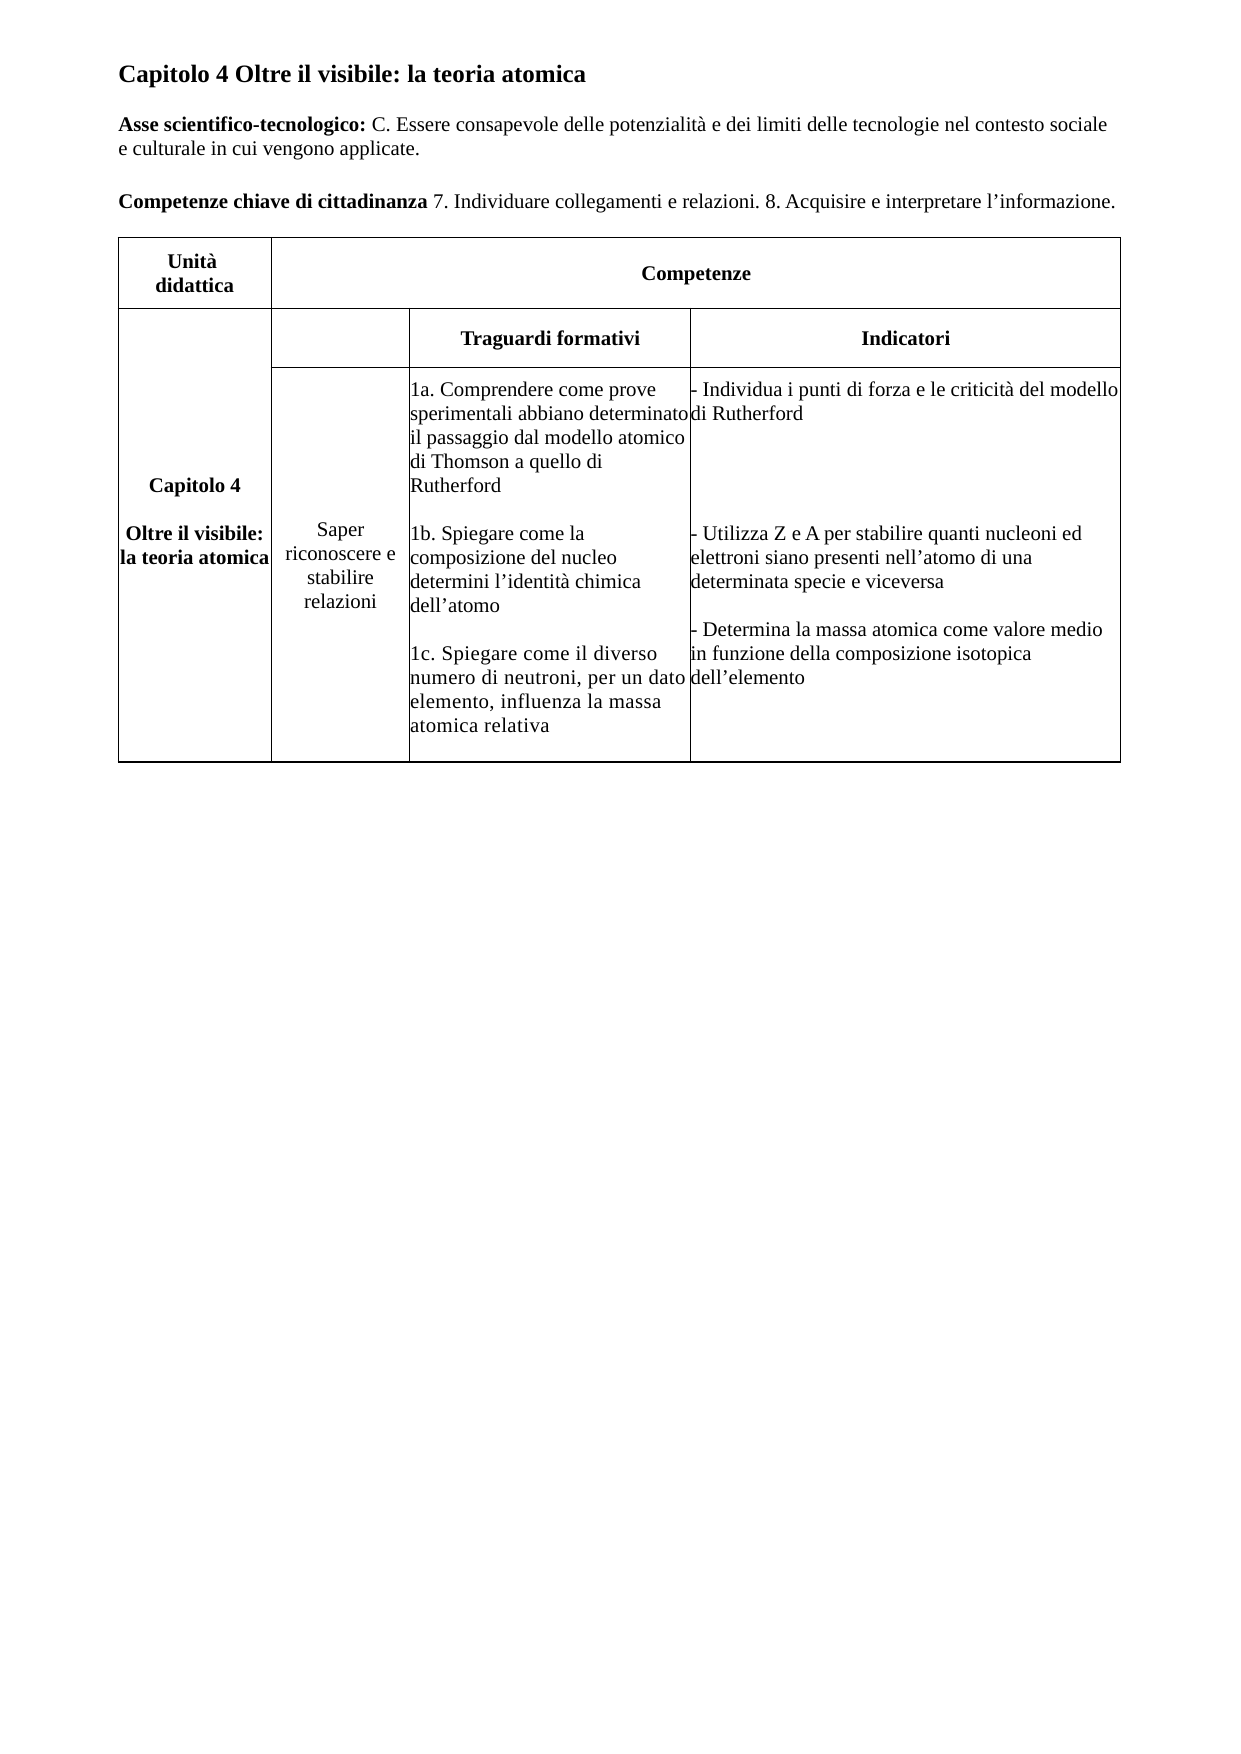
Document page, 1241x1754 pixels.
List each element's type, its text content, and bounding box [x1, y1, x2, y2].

text Asse scientifico-tecnologico: C. Essere consapevole delle potenzialità e dei limiti delle tecnologie nel contesto sociale e culturale in cui vengono applicate. [118, 112, 1122, 160]
text Capitolo 4 Oltre il visibile: la teoria atomica [118, 59, 1122, 88]
table_cell - Individua i punti di forza e le criticità del modello di Rutherford - Utilizza Z e A per stabilire quanti nucleoni ed elettroni siano presenti nell’atomo di una determinata specie e viceversa - Determina la massa atomica come valore medio in funzione della composizione isotopica dell’elemento [691, 368, 1120, 761]
table_header Competenze [272, 238, 1120, 308]
table_cell 1a. Comprendere come prove sperimentali abbiano determinato il passaggio dal modello atomico di Thomson a quello di Rutherford 1b. Spiegare come la composizione del nucleo determini l’identità chimica dell’atomo 1c. Spiegare come il diverso numero di neutroni, per un dato elemento, influenza la massa atomica relativa [410, 368, 690, 761]
table_cell Traguardi formativi [410, 309, 690, 367]
table_cell Saper riconoscere e stabilire relazioni [272, 368, 409, 761]
table_cell Capitolo 4 Oltre il visibile: la teoria atomica [119, 309, 271, 761]
table_header Unità didattica [119, 238, 271, 308]
table_cell Indicatori [691, 309, 1120, 367]
text Competenze chiave di cittadinanza 7. Individuare collegamenti e relazioni. 8. Acquisire e interpretare l’informazione. [118, 189, 1122, 213]
table_cell [272, 309, 409, 367]
